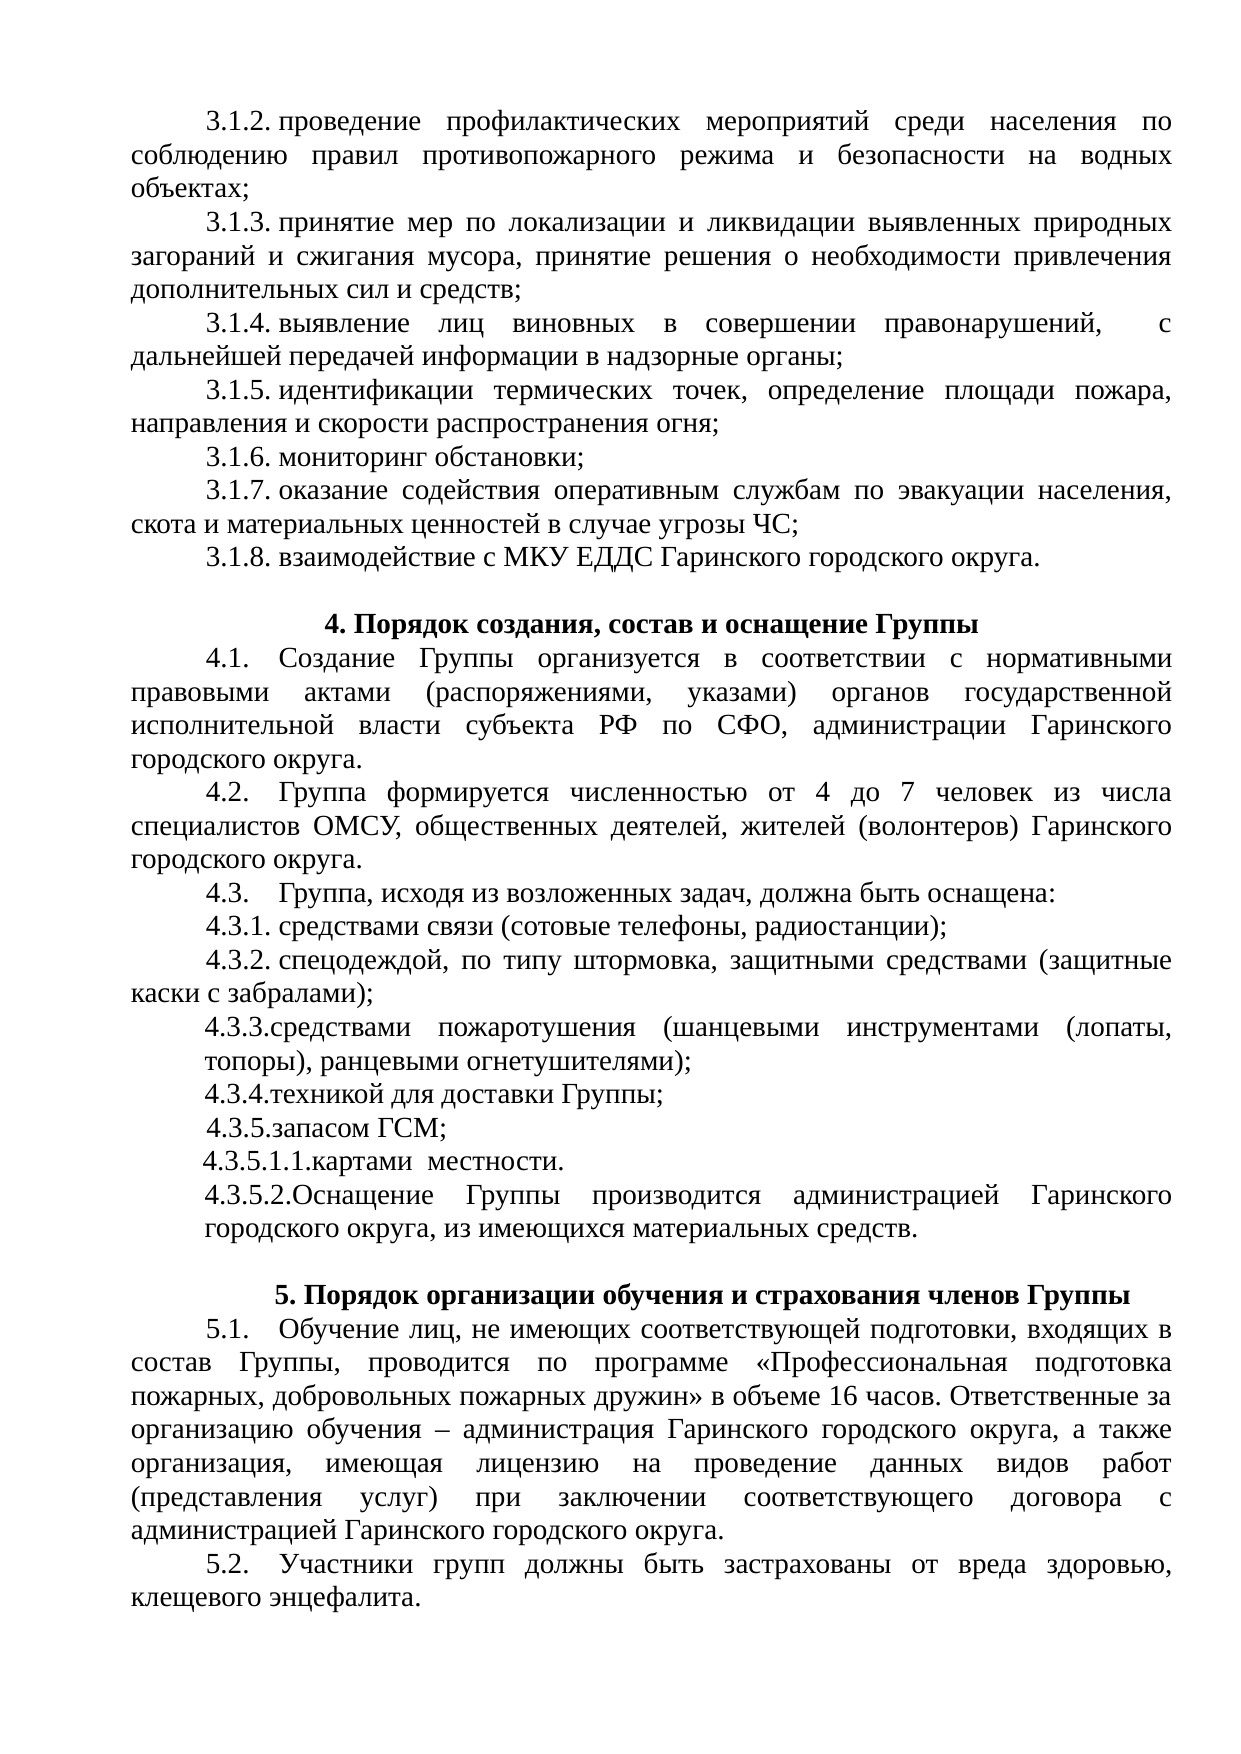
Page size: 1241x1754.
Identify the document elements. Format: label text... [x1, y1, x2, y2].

text 5.2. Участники групп должны быть застрахованы от вреда здоровью, клещевого энцефалита. [131, 1546, 1173, 1613]
text 4.3.1. средствами связи (сотовые телефоны, радиостанции); [131, 908, 1173, 942]
text 3.1.7. оказание содействия оперативным службам по эвакуации населения, скота и материальных ценностей в случае угрозы ЧС; [131, 472, 1173, 539]
text 5. Порядок организации обучения и страхования членов Группы [131, 1277, 1173, 1311]
text 4.1. Создание Группы организуется в соответствии с нормативными правовыми актами (распоряжениями, указами) органов государственной исполнительной власти субъекта РФ по СФО, администрации Гаринского городского округа. [131, 640, 1173, 774]
text 3.1.3. принятие мер по локализации и ликвидации выявленных природных загораний и сжигания мусора, принятие решения о необходимости привлечения дополнительных сил и средств; [131, 204, 1173, 305]
text 4. Порядок создания, состав и оснащение Группы [131, 607, 1173, 640]
text 3.1.8. взаимодействие с МКУ ЕДДС Гаринского городского округа. [131, 539, 1173, 573]
list Оснащение Группы производится администрацией Гаринского городского округа, из имеющихся материальных средств. [204, 1177, 1173, 1244]
text 3.1.4. выявление лиц виновных в совершении правонарушений, с дальнейшей передачей информации в надзорные органы; [131, 305, 1173, 372]
list средствами пожаротушения (шанцевыми инструментами (лопаты, топоры), ранцевыми огнетушителями); [204, 1009, 1173, 1076]
text 3.1.5. идентификации термических точек, определение площади пожара, направления и скорости распространения огня; [131, 372, 1173, 439]
text 5.1. Обучение лиц, не имеющих соответствующей подготовки, входящих в состав Группы, проводится по программе «Профессиональная подготовка пожарных, добровольных пожарных дружин» в объеме 16 часов. Ответственные за организацию обучения – администрация Гаринского городского округа, а также организация, имеющая лицензию на проведение данных видов работ (представления услуг) при заключении соответствующего договора с администрацией Гаринского городского округа. [131, 1311, 1173, 1546]
text 3.1.6. мониторинг обстановки; [131, 439, 1173, 472]
text 4.3. Группа, исходя из возложенных задач, должна быть оснащена: [131, 875, 1173, 908]
text 4.3.2. спецодеждой, по типу штормовка, защитными средствами (защитные каски с забралами); [131, 942, 1173, 1009]
list картами местности. [202, 1143, 1173, 1177]
text 4.2. Группа формируется численностью от 4 до 7 человек из числа специалистов ОМСУ, общественных деятелей, жителей (волонтеров) Гаринского городского округа. [131, 774, 1173, 875]
text 3.1.2. проведение профилактических мероприятий среди населения по соблюдению правил противопожарного режима и безопасности на водных объектах; [131, 103, 1173, 204]
list техникой для доставки Группы; [189, 1076, 1173, 1110]
list запасом ГСМ; [206, 1110, 1173, 1143]
